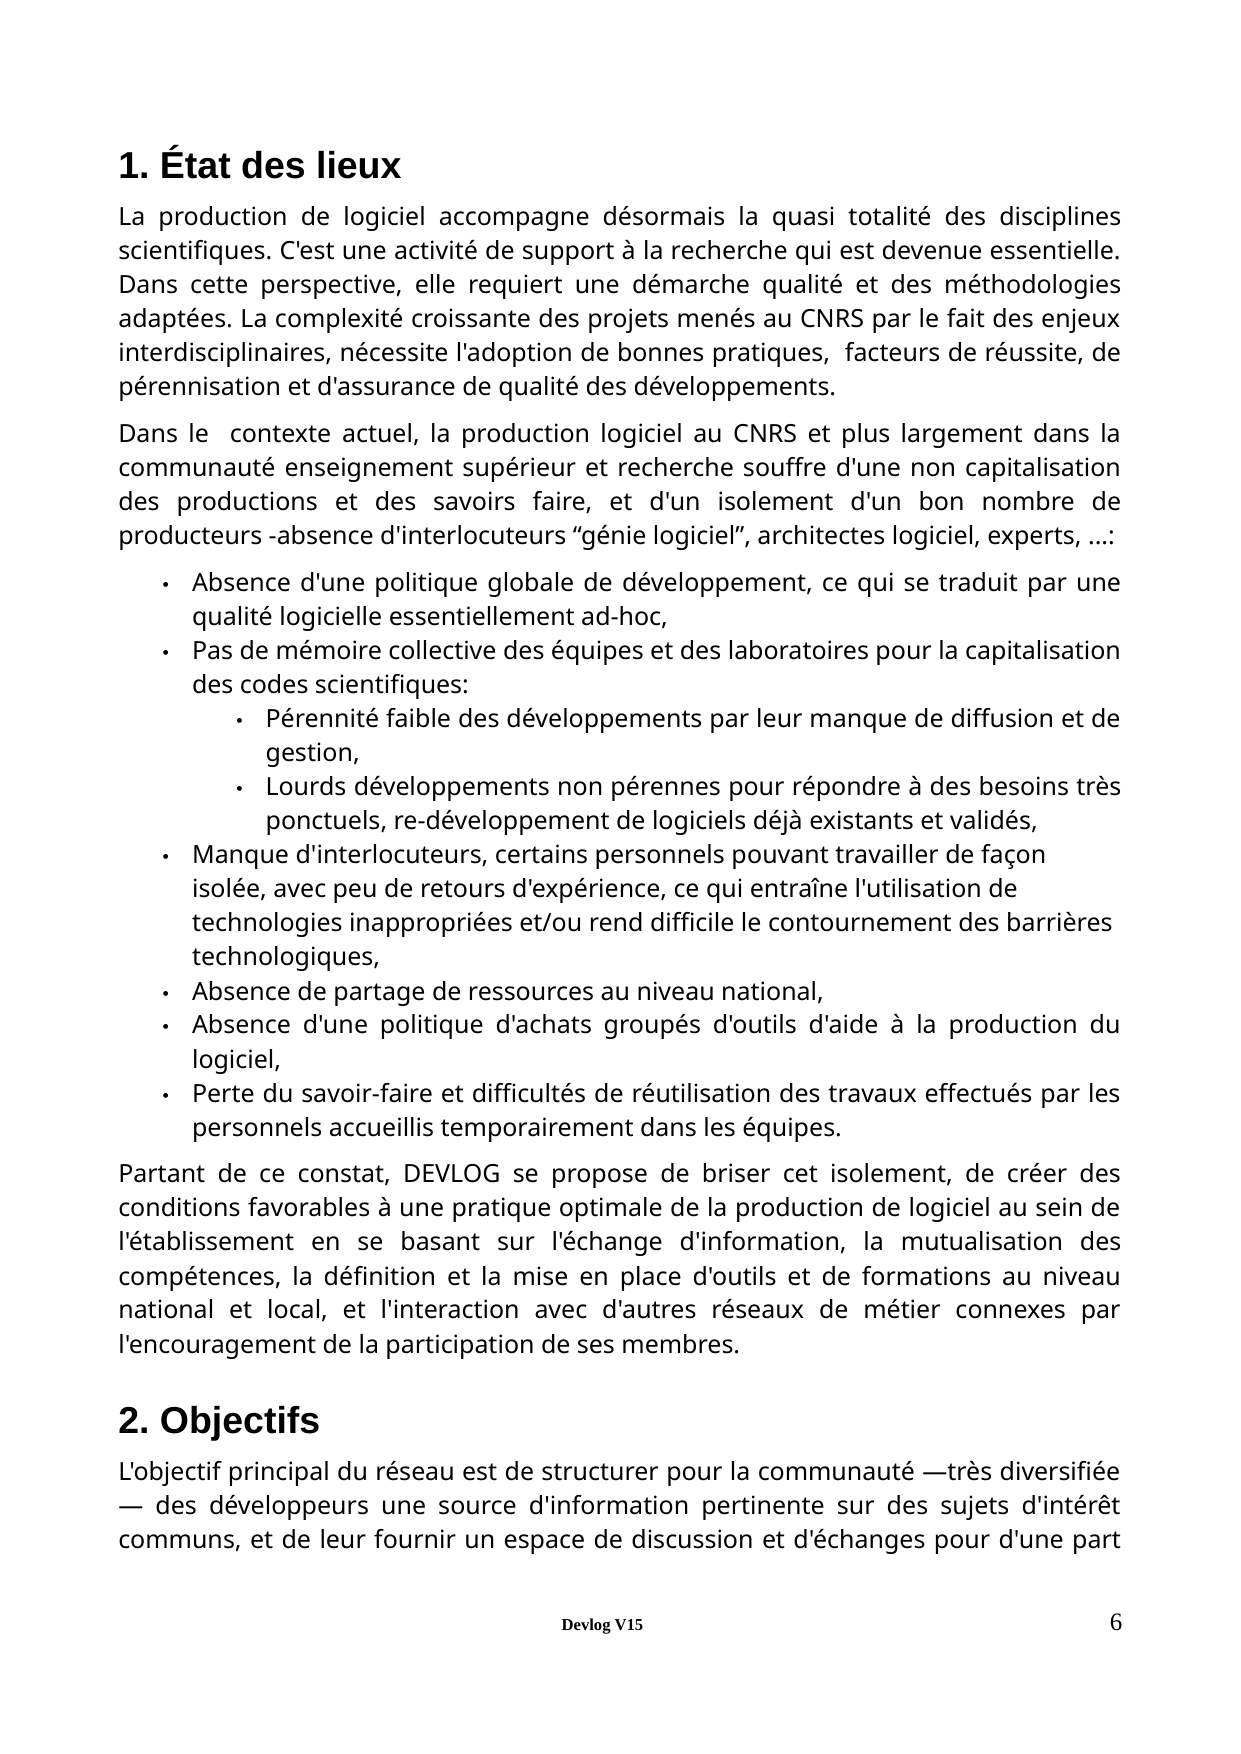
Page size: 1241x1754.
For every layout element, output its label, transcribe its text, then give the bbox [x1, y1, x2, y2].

list Partant de ce constat, DEVLOG se propose de briser cet isolement, de créer des conditions favorables à une pratique optimale de la production de logiciel au sein de l'établissement en se basant sur l'échange d'information, la mutualisation des compétences, la définition et la mise en place d'outils et de formations au niveau national et local, et l'interaction avec d'autres réseaux de métier connexes par l'encouragement de la participation de ses membres. [118, 1156, 1122, 1360]
list Perte du savoir-faire et difficultés de réutilisation des travaux effectués par les personnels accueillis temporairement dans les équipes. [162, 1075, 1122, 1143]
text Dans le contexte actuel, la production logiciel au CNRS et plus largement dans la communauté enseignement supérieur et recherche souffre d'une non capitalisation des productions et des savoirs faire, et d'un isolement d'un bon nombre de producteurs -absence d'interlocuteurs “génie logiciel”, architectes logiciel, experts, ...: [118, 416, 1122, 552]
list Manque d'interlocuteurs, certains personnels pouvant travailler de façon isolée, avec peu de retours d'expérience, ce qui entraîne l'utilisation de technologies inappropriées et/ou rend difficile le contournement des barrières technologiques, [162, 837, 1122, 973]
subtitle État des lieux [118, 143, 1122, 186]
subtitle Objectifs [118, 1398, 1122, 1441]
list L'objectif principal du réseau est de structurer pour la communauté —très diversifiée— des développeurs une source d'information pertinente sur des sujets d'intérêt communs, et de leur fournir un espace de discussion et d'échanges pour d'une part [118, 1453, 1122, 1556]
text La production de logiciel accompagne désormais la quasi totalité des disciplines scientifiques. C'est une activité de support à la recherche qui est devenue essentielle. Dans cette perspective, elle requiert une démarche qualité et des méthodologies adaptées. La complexité croissante des projets menés au CNRS par le fait des enjeux interdisciplinaires, nécessite l'adoption de bonnes pratiques, facteurs de réussite, de pérennisation et d'assurance de qualité des développements. [118, 199, 1122, 403]
list Pérennité faible des développements par leur manque de diffusion et de gestion, [236, 701, 1122, 769]
list Absence d'une politique globale de développement, ce qui se traduit par une qualité logicielle essentiellement ad-hoc, [162, 564, 1122, 632]
list Pas de mémoire collective des équipes et des laboratoires pour la capitalisation des codes scientifiques: [162, 632, 1122, 701]
list Absence d'une politique d'achats groupés d'outils d'aide à la production du logiciel, [162, 1007, 1122, 1075]
list Lourds développements non pérennes pour répondre à des besoins très ponctuels, re-développement de logiciels déjà existants et validés, [236, 769, 1122, 837]
list Absence de partage de ressources au niveau national, [162, 973, 1122, 1007]
